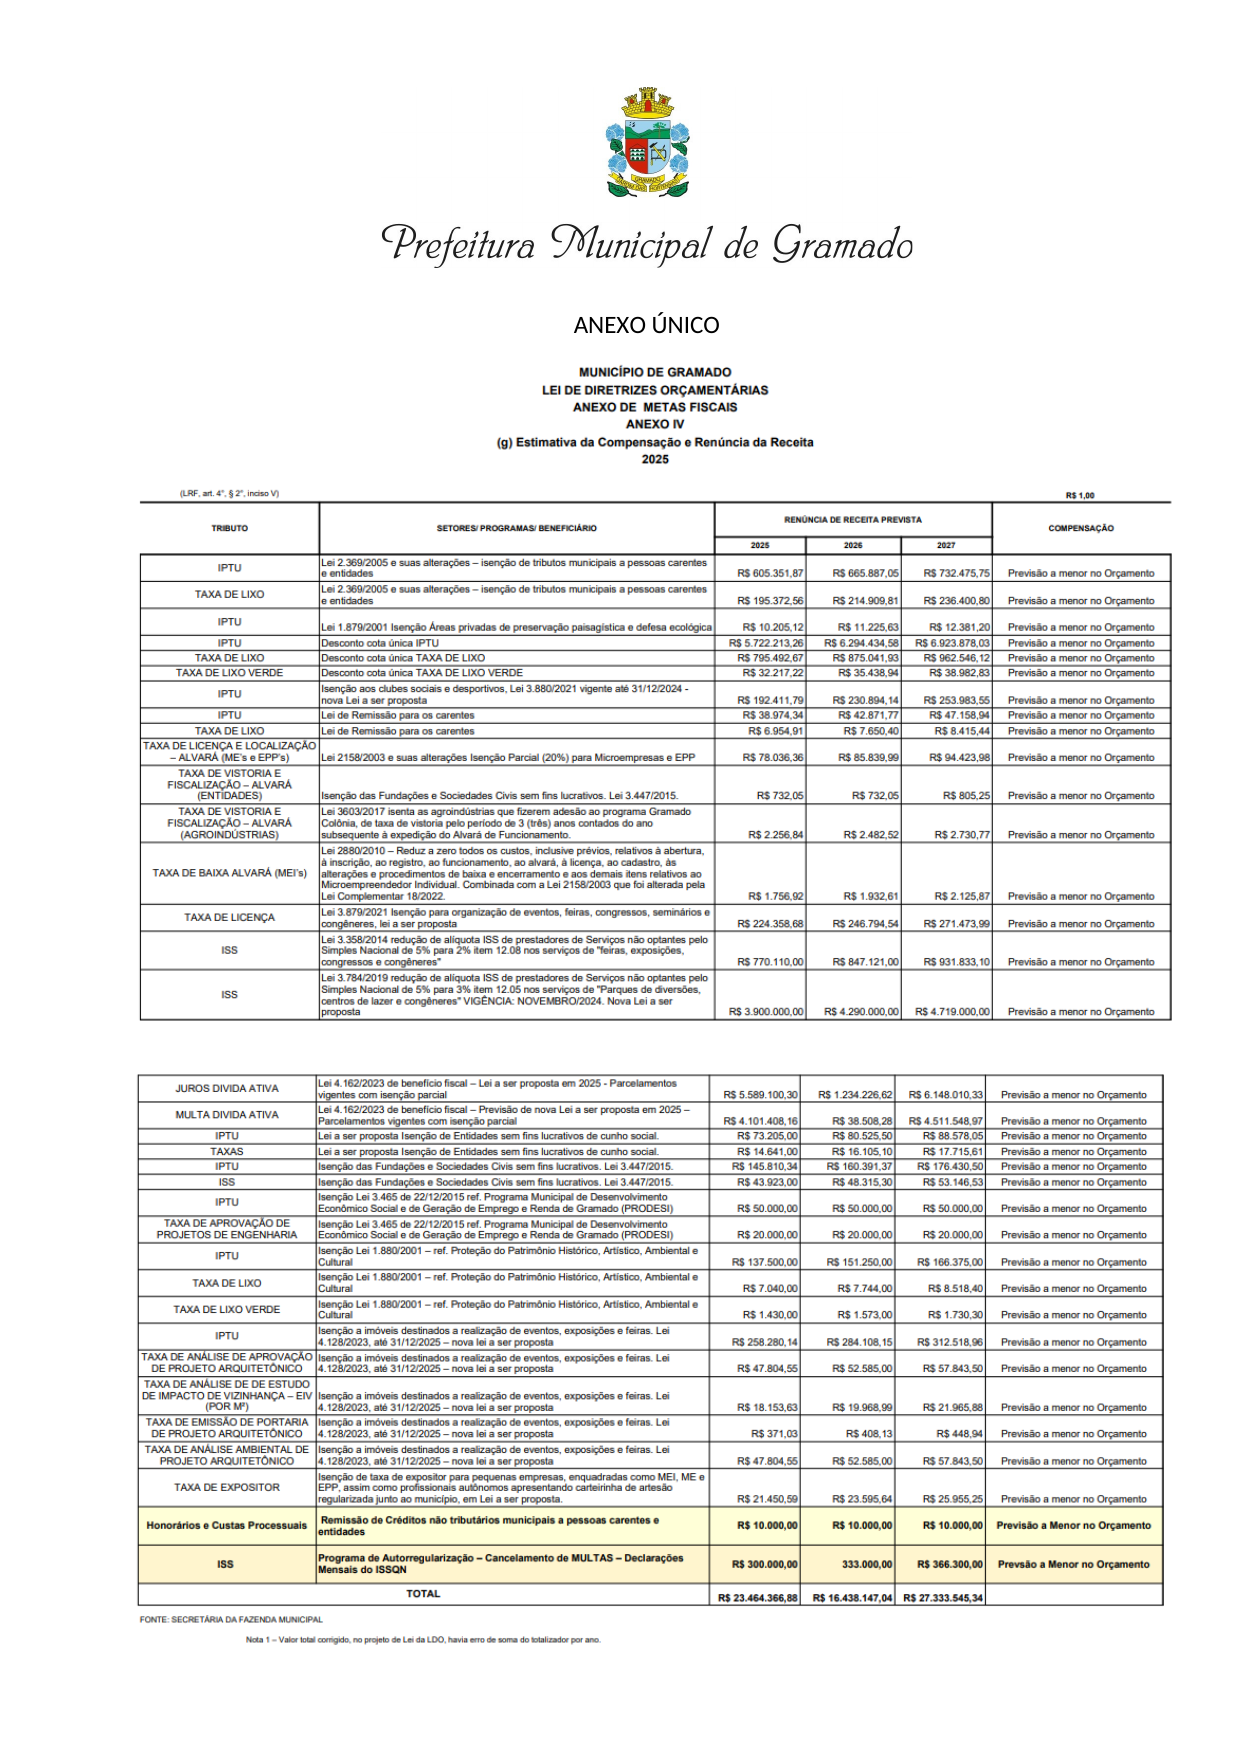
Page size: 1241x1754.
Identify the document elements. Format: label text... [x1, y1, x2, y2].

picture [381, 87, 913, 268]
picture [102, 1052, 1185, 1672]
text ANEXO ÚNICO [177, 309, 1116, 339]
picture [86, 349, 1212, 1047]
